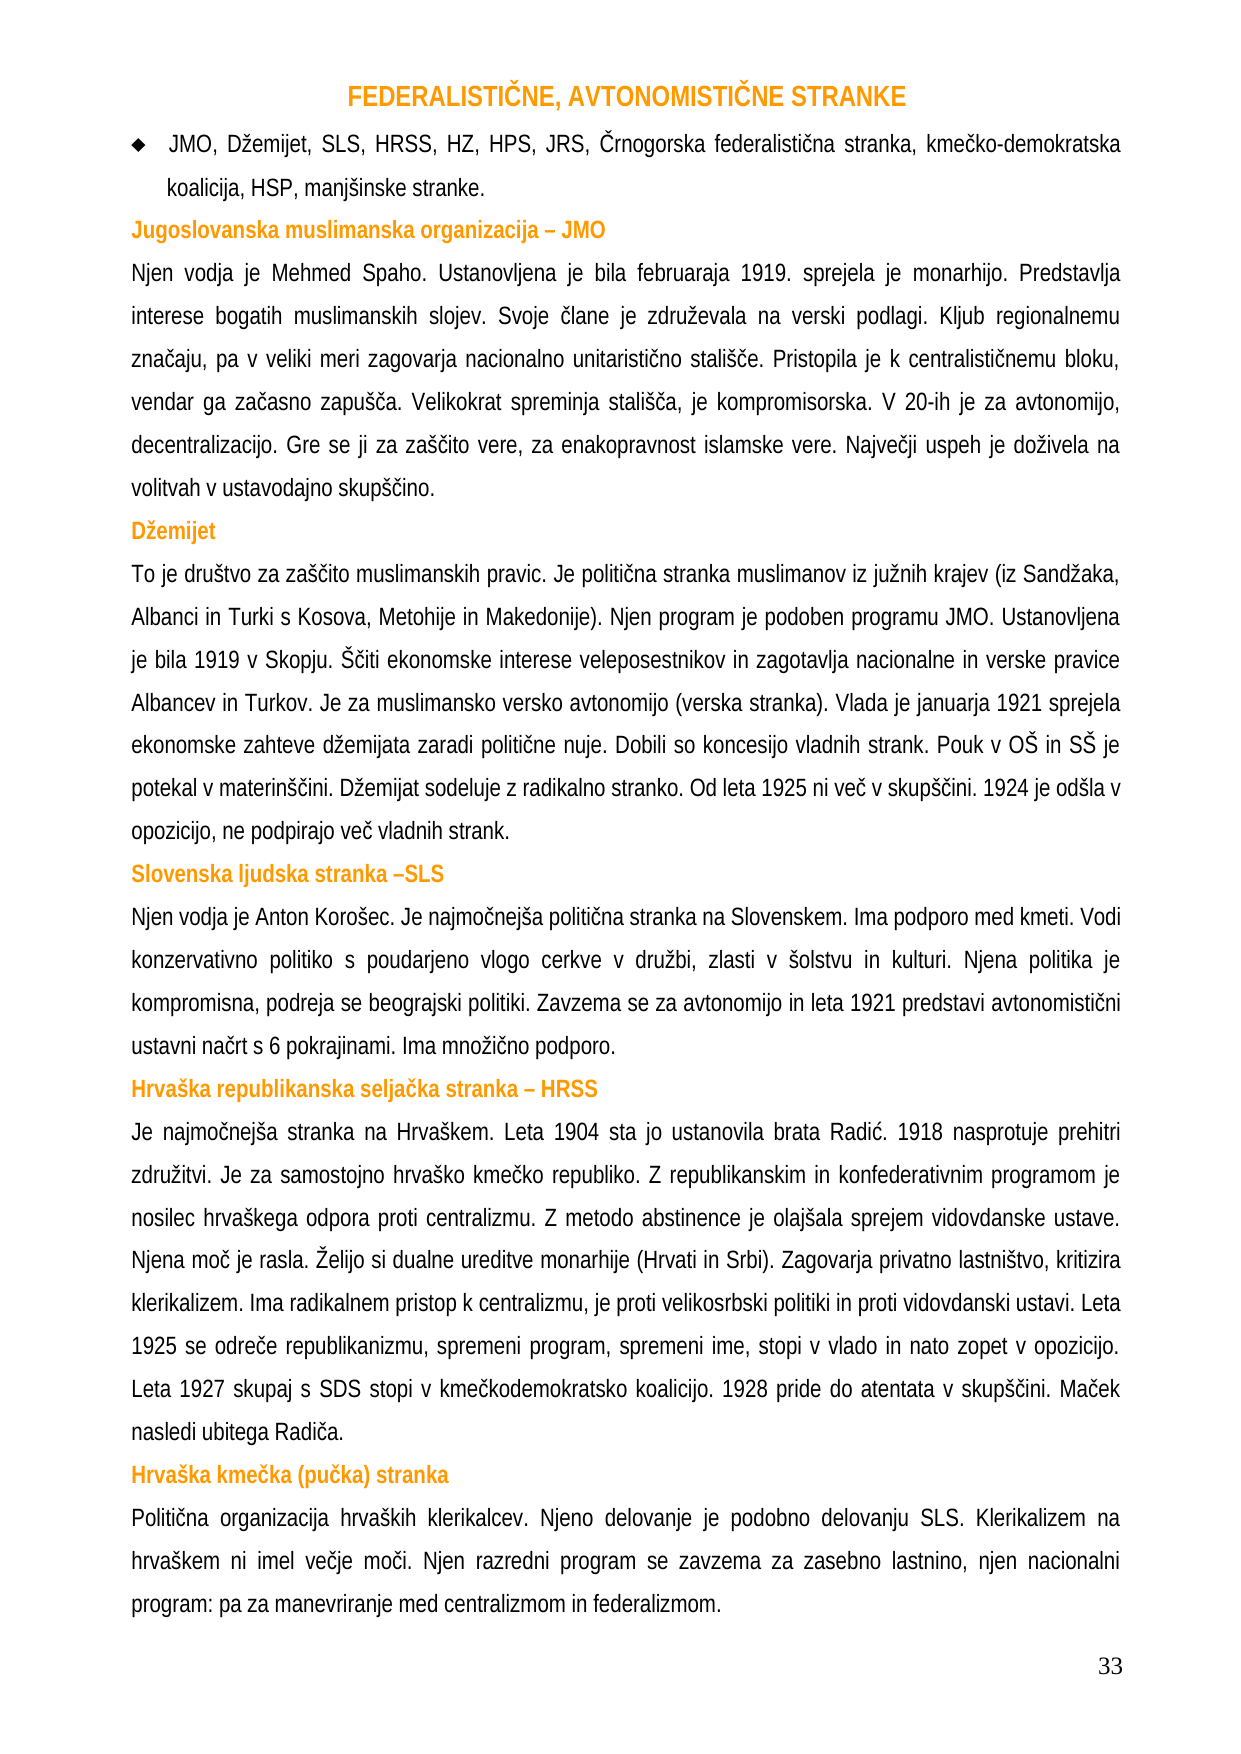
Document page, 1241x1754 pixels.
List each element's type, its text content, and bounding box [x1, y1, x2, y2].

text Hrvaška republikanska seljačka stranka – HRSS [131, 1074, 1123, 1102]
text Politična organizacija hrvaških klerikalcev. Njeno delovanje je podobno delovanju SLS. Klerikalizem na hrvaškem ni imel večje moči. Njen razredni program se zavzema za zasebno lastnino, njen nacionalni program: pa za manevriranje med centralizmom in federalizmom. [131, 1503, 1123, 1617]
text Njen vodja je Anton Korošec. Je najmočnejša politična stranka na Slovenskem. Ima podporo med kmeti. Vodi konzervativno politiko s poudarjeno vlogo cerkve v družbi, zlasti v šolstvu in kulturi. Njena politika je kompromisna, podreja se beograjski politiki. Zavzema se za avtonomijo in leta 1921 predstavi avtonomistični ustavni načrt s 6 pokrajinami. Ima množično podporo. [131, 902, 1123, 1059]
text FEDERALISTIČNE, AVTONOMISTIČNE STRANKE [131, 79, 1123, 113]
text Jugoslovanska muslimanska organizacija – JMO [131, 215, 1123, 244]
text Džemijet [131, 516, 1123, 544]
text Hrvaška kmečka (pučka) stranka [131, 1460, 1123, 1489]
text To je društvo za zaščito muslimanskih pravic. Je politična stranka muslimanov iz južnih krajev (iz Sandžaka, Albanci in Turki s Kosova, Metohije in Makedonije). Njen program je podoben programu JMO. Ustanovljena je bila 1919 v Skopju. Ščiti ekonomske interese veleposestnikov in zagotavlja nacionalne in verske pravice Albancev in Turkov. Je za muslimansko versko avtonomijo (verska stranka). Vlada je januarja 1921 sprejela ekonomske zahteve džemijata zaradi politične nuje. Dobili so koncesijo vladnih strank. Pouk v OŠ in SŠ je potekal v materinščini. Džemijat sodeluje z radikalno stranko. Od leta 1925 ni več v skupščini. 1924 je odšla v opozicijo, ne podpirajo več vladnih strank. [131, 559, 1123, 845]
text Njen vodja je Mehmed Spaho. Ustanovljena je bila februaraja 1919. sprejela je monarhijo. Predstavlja interese bogatih muslimanskih slojev. Svoje člane je združevala na verski podlagi. Kljub regionalnemu značaju, pa v veliki meri zagovarja nacionalno unitaristično stališče. Pristopila je k centralističnemu bloku, vendar ga začasno zapušča. Velikokrat spreminja stališča, je kompromisorska. V 20-ih je za avtonomijo, decentralizacijo. Gre se ji za zaščito vere, za enakopravnost islamske vere. Največji uspeh je doživela na volitvah v ustavodajno skupščino. [131, 258, 1123, 502]
text Slovenska ljudska stranka –SLS [131, 859, 1123, 888]
list JMO, Džemijet, SLS, HRSS, HZ, HPS, JRS, Črnogorska federalistična stranka, kmečko-demokratska koalicija, HSP, manjšinske stranke. [131, 129, 1123, 201]
text Je najmočnejša stranka na Hrvaškem. Leta 1904 sta jo ustanovila brata Radić. 1918 nasprotuje prehitri združitvi. Je za samostojno hrvaško kmečko republiko. Z republikanskim in konfederativnim programom je nosilec hrvaškega odpora proti centralizmu. Z metodo abstinence je olajšala sprejem vidovdanske ustave. Njena moč je rasla. Želijo si dualne ureditve monarhije (Hrvati in Srbi). Zagovarja privatno lastništvo, kritizira klerikalizem. Ima radikalnem pristop k centralizmu, je proti velikosrbski politiki in proti vidovdanski ustavi. Leta 1925 se odreče republikanizmu, spremeni program, spremeni ime, stopi v vlado in nato zopet v opozicijo. Leta 1927 skupaj s SDS stopi v kmečkodemokratsko koalicijo. 1928 pride do atentata v skupščini. Maček nasledi ubitega Radiča. [131, 1117, 1123, 1446]
